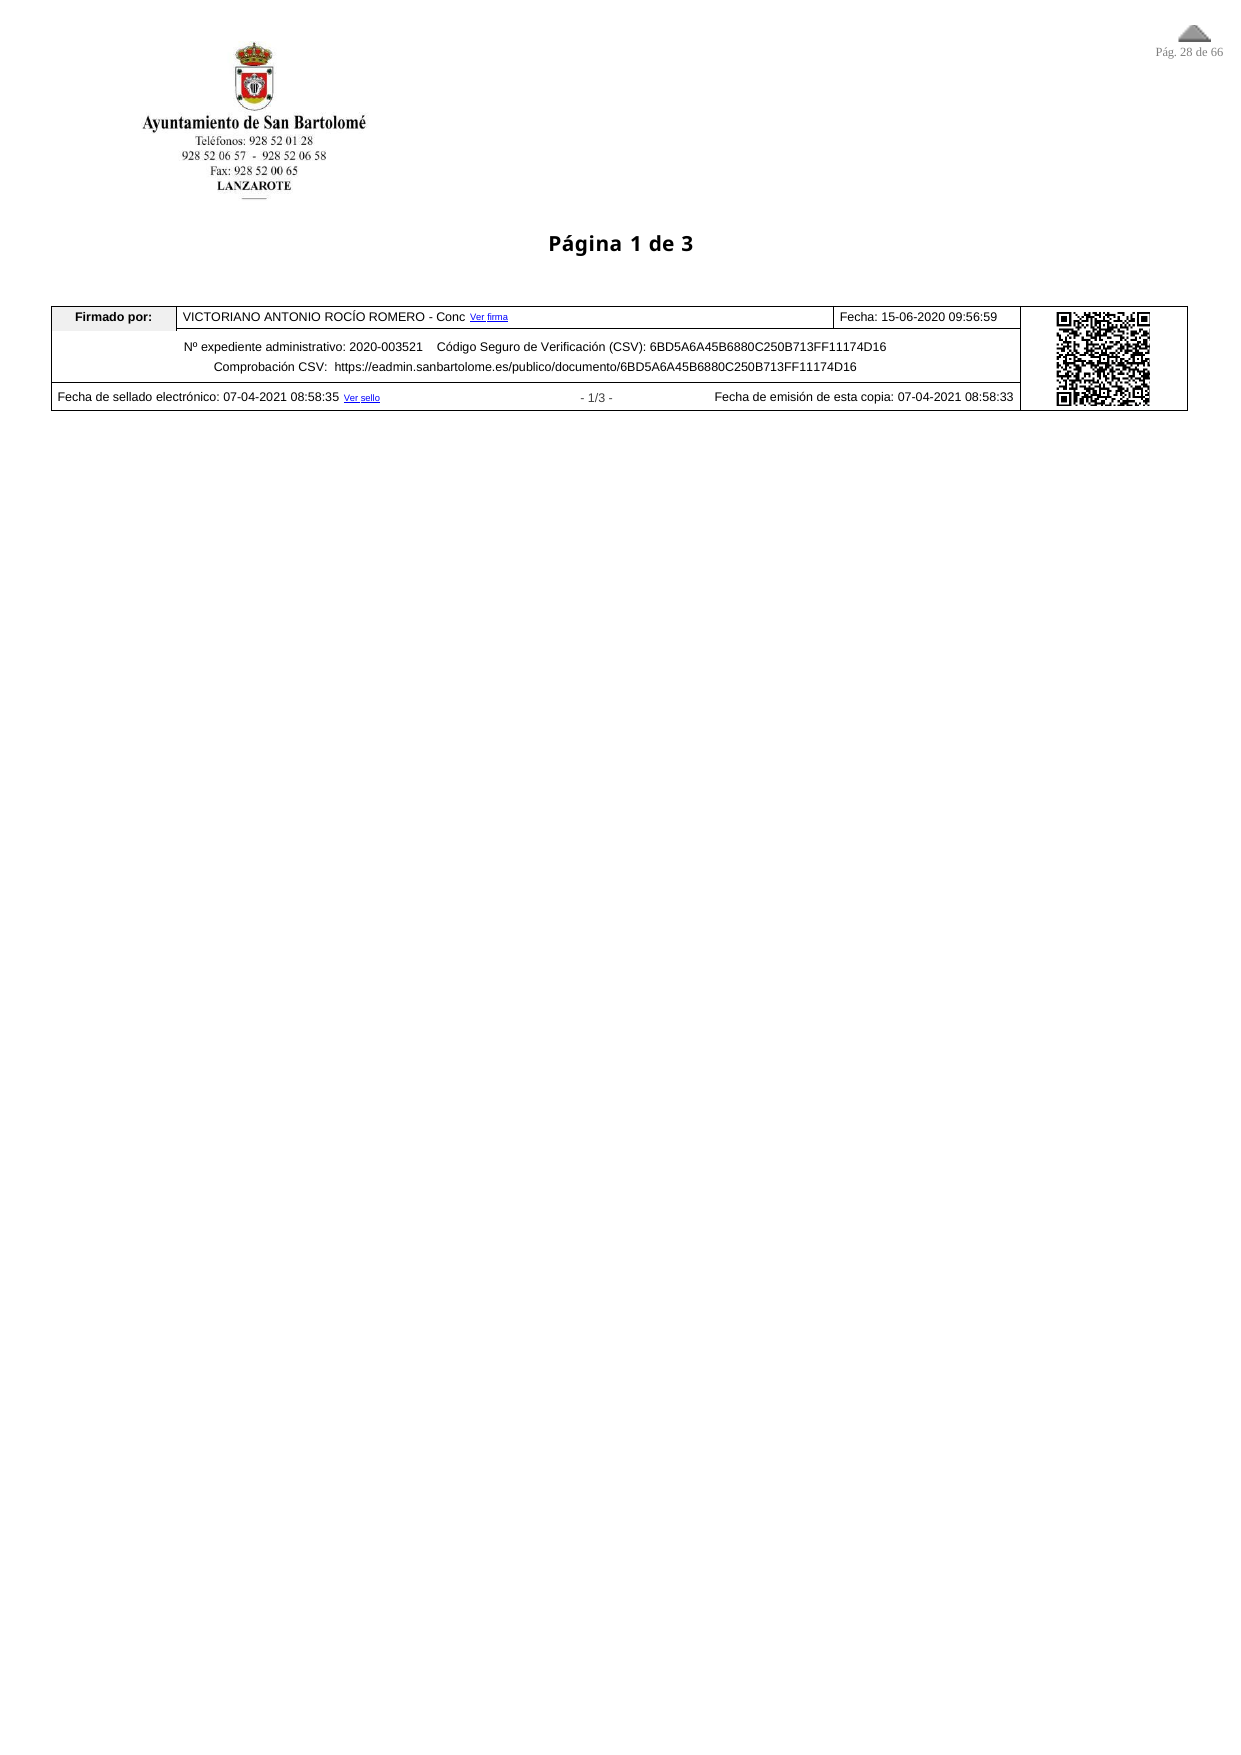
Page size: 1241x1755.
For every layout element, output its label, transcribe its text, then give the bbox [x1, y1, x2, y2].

table_cell Fecha de sellado electrónico: 07-04-2021 08:58:35 Ver sello - 1/3 - Fecha de emisión de esta copia: 07-04-2021 08:58:33 [52, 383, 1020, 410]
table_header VICTORIANO ANTONIO ROCÍO ROMERO - Conc Ver firma [177, 307, 833, 328]
table_cell Nº expediente administrativo: 2020-003521 Código Seguro de Verificación (CSV): 6BD5A6A45B6880C250B713FF11174D16 Comprobación CSV: https://eadmin.sanbartolome.es/publico/documento/6BD5A6A45B6880C250B713FF11174D16 [52, 329, 1020, 382]
table_header Fecha: 15-06-2020 09:56:59 [834, 307, 1020, 328]
text Página 1 de 3 [176, 229, 1065, 258]
table_header Firmado por: [52, 307, 176, 328]
table_header [1021, 307, 1187, 410]
